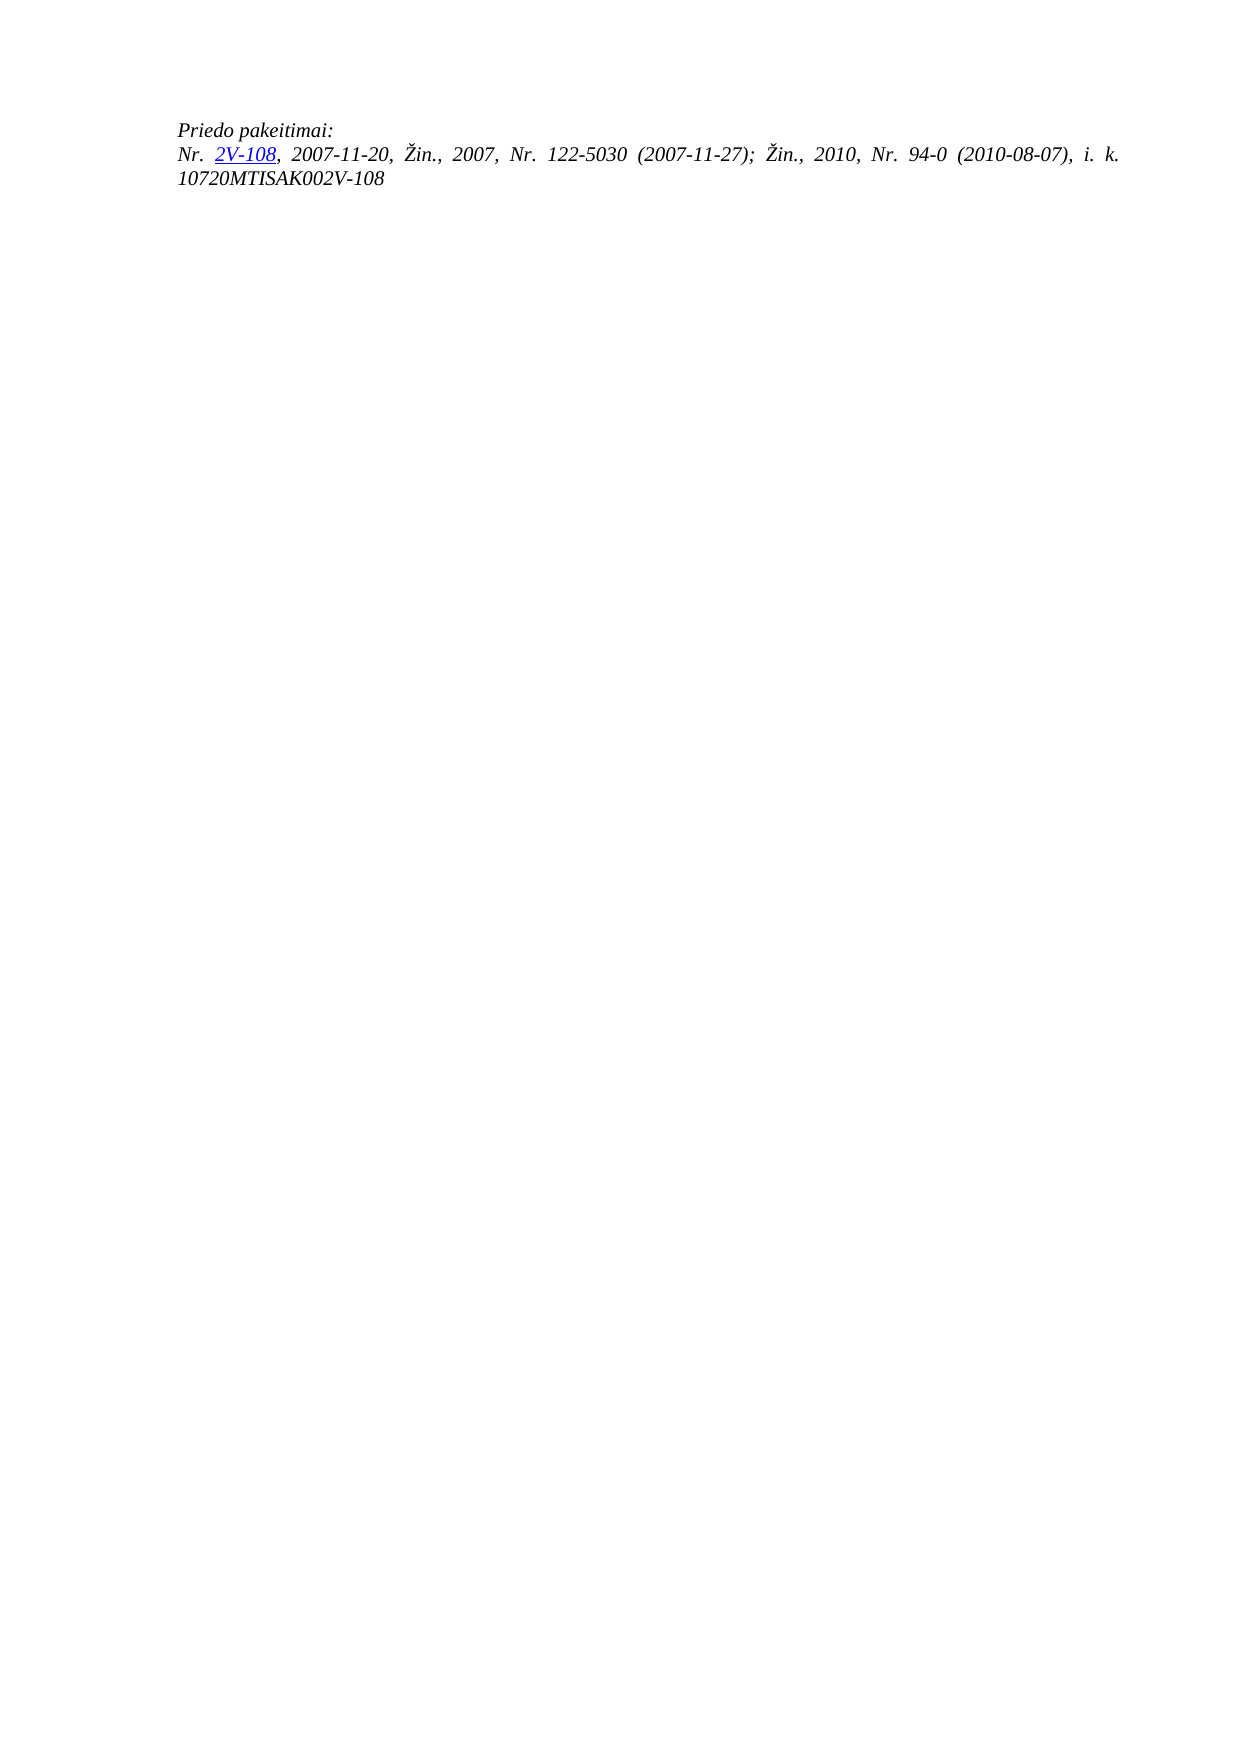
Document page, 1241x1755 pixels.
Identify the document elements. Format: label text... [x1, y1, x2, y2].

text Nr. 2V-108, 2007-11-20, Žin., 2007, Nr. 122-5030 (2007-11-27); Žin., 2010, Nr. 94-0 (2010-08-07), i. k. 10720MTISAK002V-108 [177, 142, 1122, 190]
text Priedo pakeitimai: [177, 118, 1122, 142]
